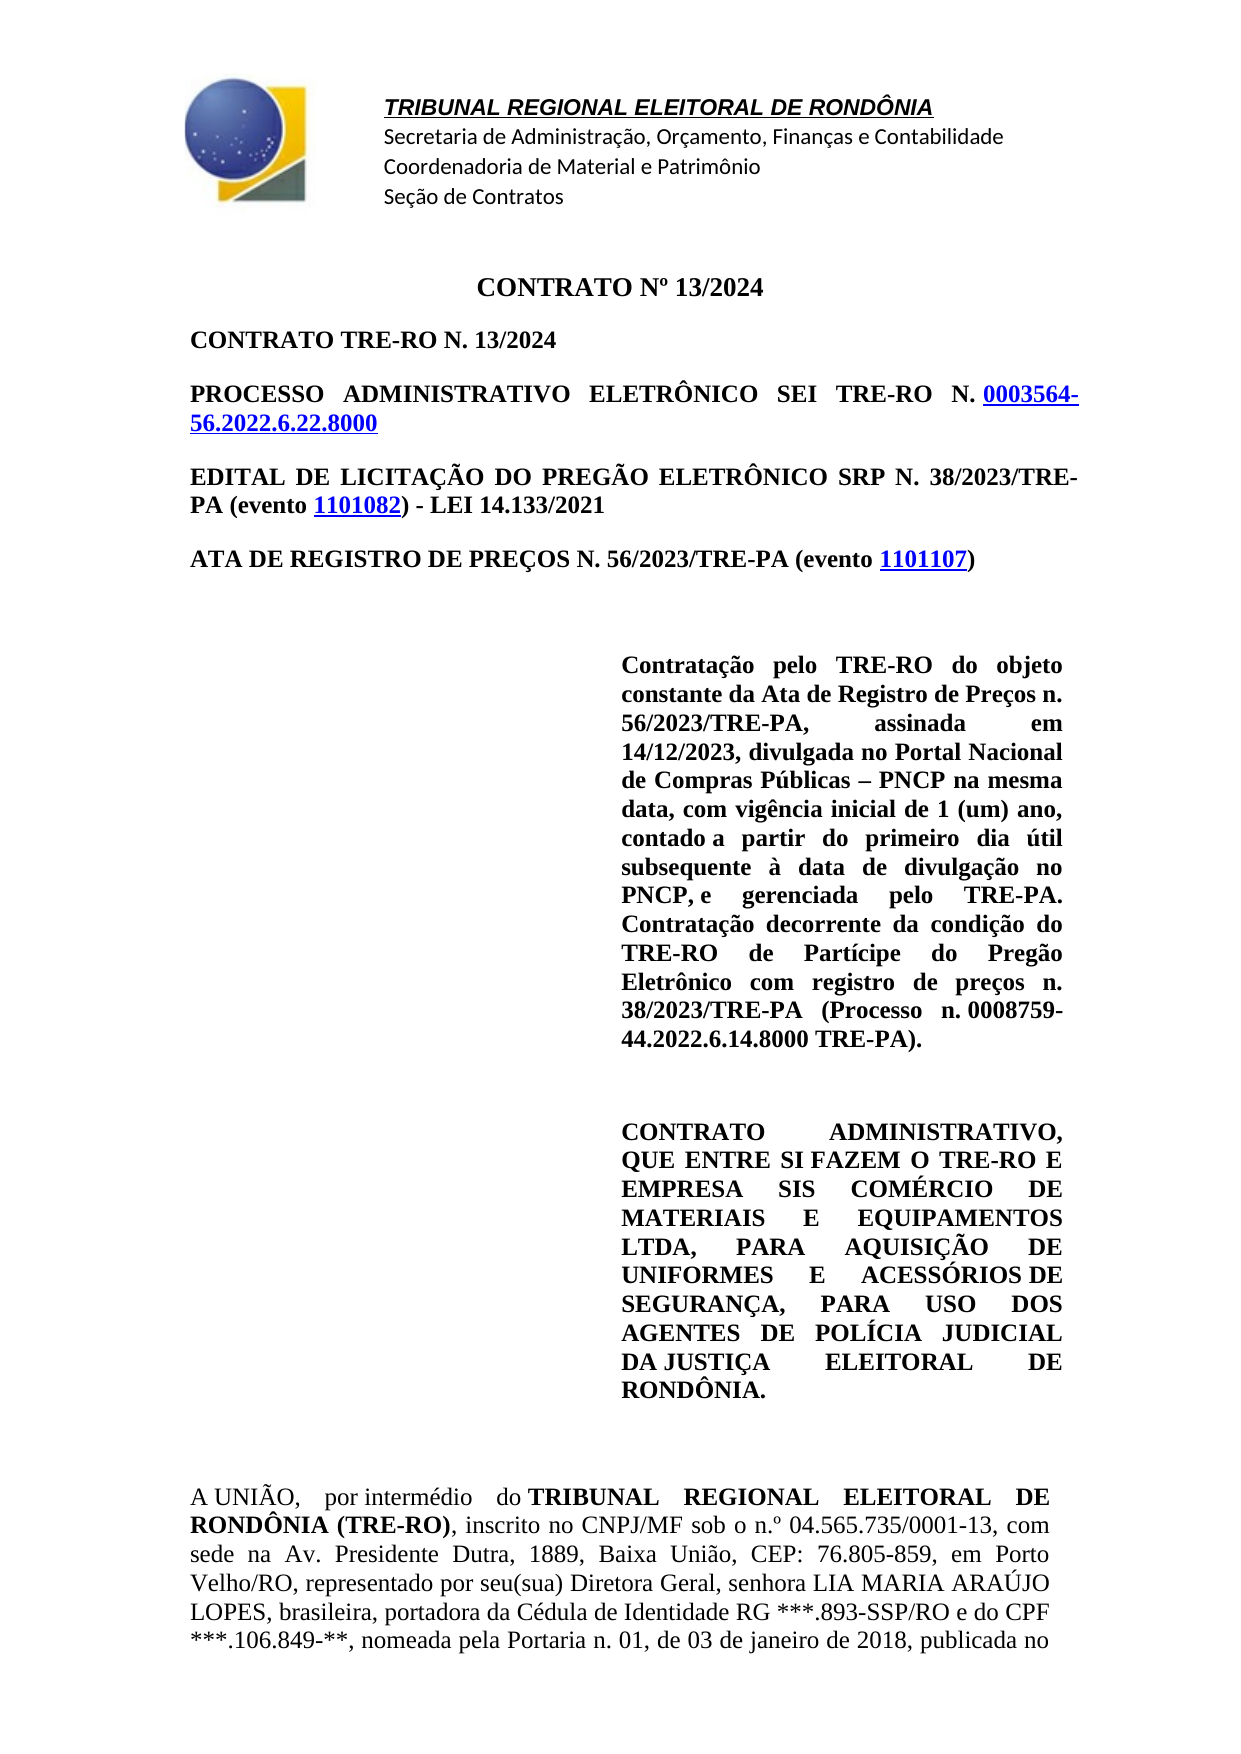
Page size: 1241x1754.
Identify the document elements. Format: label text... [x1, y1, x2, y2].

text EDITAL DE LICITAÇÃO DO PREGÃO ELETRÔNICO SRP N. 38/2023/TRE-PA (evento 1101082) - LEI 14.133/2021 [190, 462, 1079, 519]
text CONTRATO TRE-RO N. 13/2024 [190, 325, 1051, 354]
text Contratação pelo TRE-RO do objeto constante da Ata de Registro de Preços n. 56/2023/TRE-PA, assinada em 14/12/2023, divulgada no Portal Nacional de Compras Públicas – PNCP na mesma data, com vigência inicial de 1 (um) ano, contado a partir do primeiro dia útil subsequente à data de divulgação no PNCP, e gerenciada pelo TRE-PA. Contratação decorrente da condição do TRE-RO de Partícipe do Pregão Eletrônico com registro de preços n. 38/2023/TRE-PA (Processo n. 0008759-44.2022.6.14.8000 TRE-PA). [621, 651, 1063, 1053]
text ATA DE REGISTRO DE PREÇOS N. 56/2023/TRE-PA (evento 1101107) [190, 544, 1079, 573]
text PROCESSO ADMINISTRATIVO ELETRÔNICO SEI TRE-RO N. 0003564-56.2022.6.22.8000 [190, 379, 1079, 437]
text A UNIÃO, por intermédio do TRIBUNAL REGIONAL ELEITORAL DE RONDÔNIA (TRE-RO), inscrito no CNPJ/MF sob o n.º 04.565.735/0001-13, com sede na Av. Presidente Dutra, 1889, Baixa União, CEP: 76.805-859, em Porto Velho/RO, representado por seu(sua) Diretora Geral, senhora LIA MARIA ARAÚJO LOPES, brasileira, portadora da Cédula de Identidade RG ***.893-SSP/RO e do CPF ***.106.849-**, nomeada pela Portaria n. 01, de 03 de janeiro de 2018, publicada no [190, 1482, 1051, 1654]
text CONTRATO Nº 13/2024 [177, 271, 1063, 302]
text CONTRATO ADMINISTRATIVO, QUE ENTRE SI FAZEM O TRE-RO E EMPRESA SIS COMÉRCIO DE MATERIAIS E EQUIPAMENTOS LTDA, PARA AQUISIÇÃO DE UNIFORMES E ACESSÓRIOS DE SEGURANÇA, PARA USO DOS AGENTES DE POLÍCIA JUDICIAL DA JUSTIÇA ELEITORAL DE RONDÔNIA. [621, 1117, 1063, 1404]
